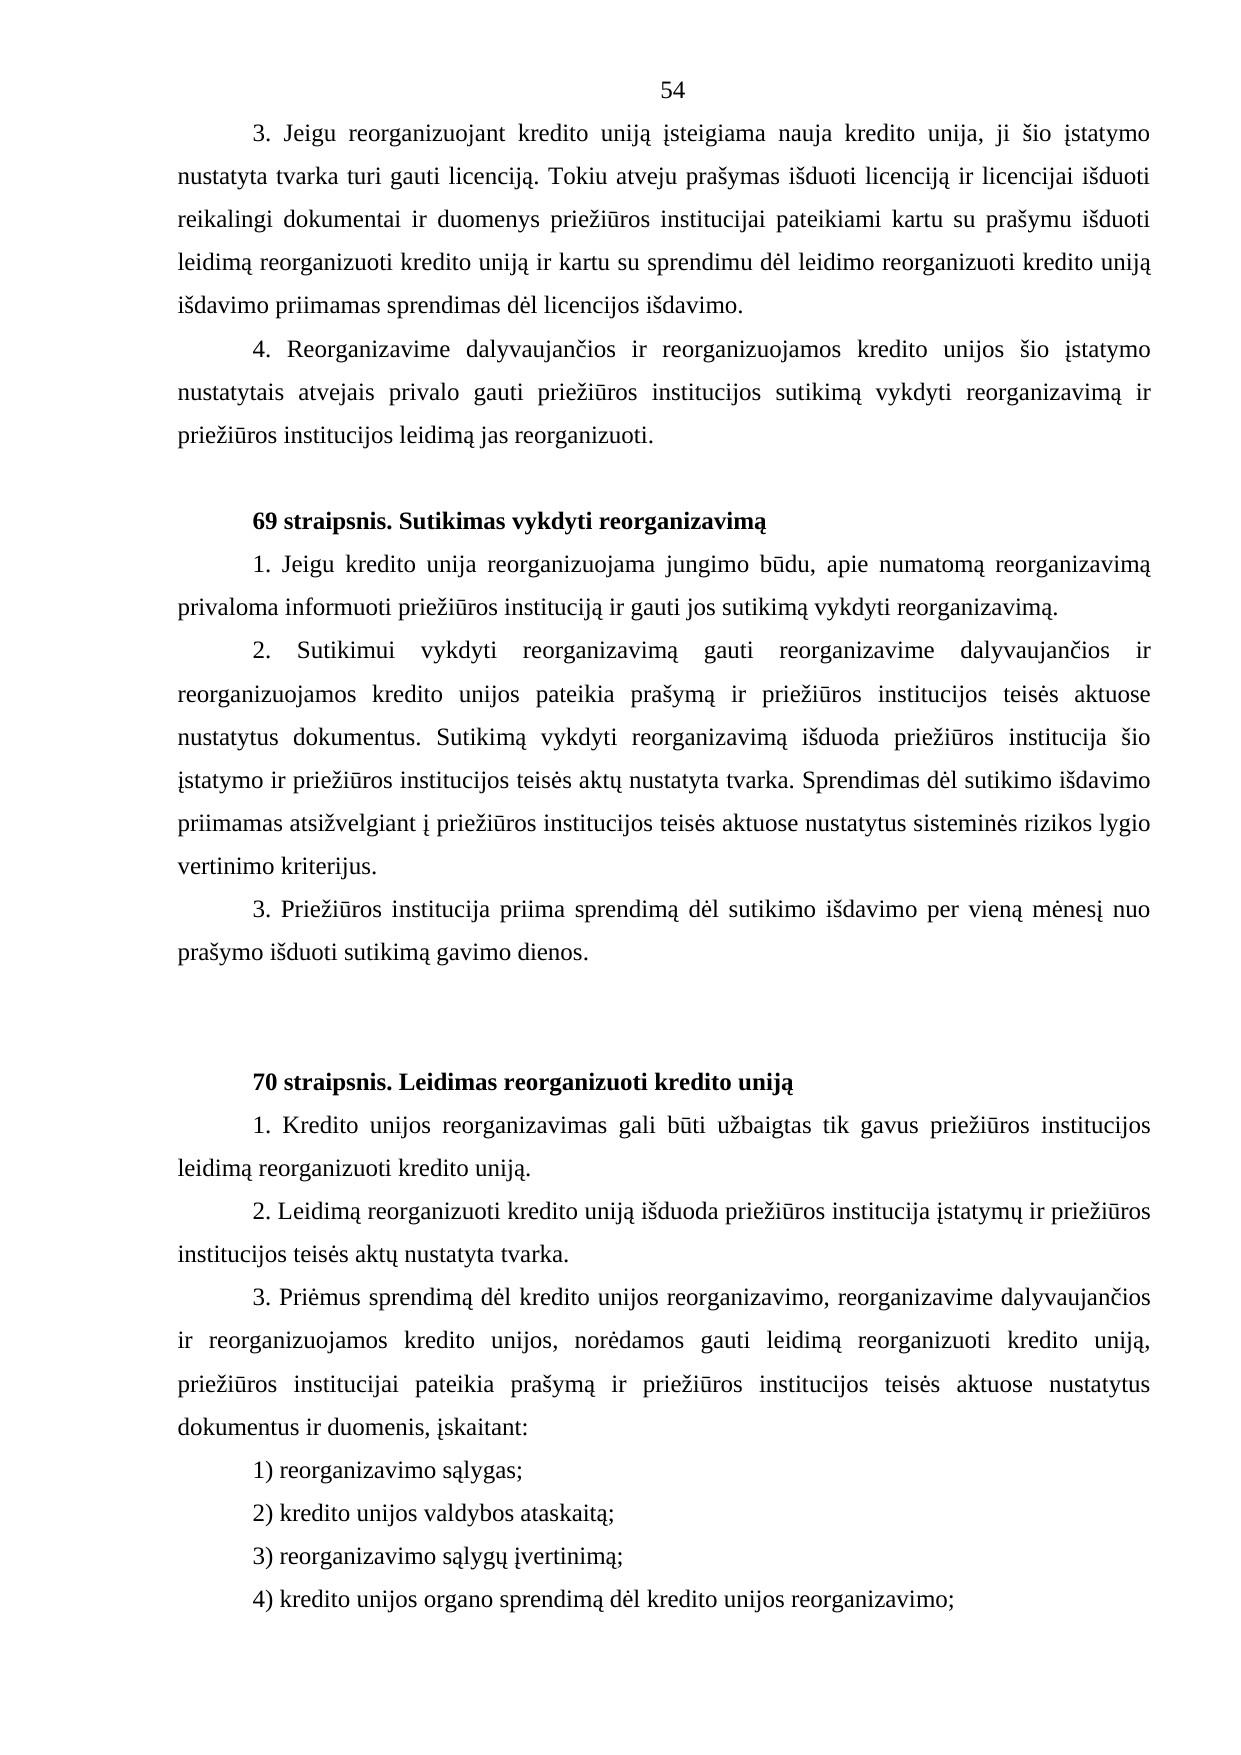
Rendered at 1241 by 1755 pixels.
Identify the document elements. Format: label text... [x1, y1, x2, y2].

text 2) kredito unijos valdybos ataskaitą; [177, 1498, 1152, 1527]
text 2. Leidimą reorganizuoti kredito uniją išduoda priežiūros institucija įstatymų ir priežiūros institucijos teisės aktų nustatyta tvarka. [177, 1196, 1152, 1268]
text 2. Sutikimui vykdyti reorganizavimą gauti reorganizavime dalyvaujančios ir reorganizuojamos kredito unijos pateikia prašymą ir priežiūros institucijos teisės aktuose nustatytus dokumentus. Sutikimą vykdyti reorganizavimą išduoda priežiūros institucija šio įstatymo ir priežiūros institucijos teisės aktų nustatyta tvarka. Sprendimas dėl sutikimo išdavimo priimamas atsižvelgiant į priežiūros institucijos teisės aktuose nustatytus sisteminės rizikos lygio vertinimo kriterijus. [177, 636, 1152, 880]
text 1. Kredito unijos reorganizavimas gali būti užbaigtas tik gavus priežiūros institucijos leidimą reorganizuoti kredito uniją. [177, 1110, 1152, 1182]
text 3) reorganizavimo sąlygų įvertinimą; [177, 1541, 1152, 1570]
text 3. Jeigu reorganizuojant kredito uniją įsteigiama nauja kredito unija, ji šio įstatymo nustatyta tvarka turi gauti licenciją. Tokiu atveju prašymas išduoti licenciją ir licencijai išduoti reikalingi dokumentai ir duomenys priežiūros institucijai pateikiami kartu su prašymu išduoti leidimą reorganizuoti kredito uniją ir kartu su sprendimu dėl leidimo reorganizuoti kredito uniją išdavimo priimamas sprendimas dėl licencijos išdavimo. [177, 118, 1152, 319]
text 1) reorganizavimo sąlygas; [177, 1455, 1152, 1484]
text 4) kredito unijos organo sprendimą dėl kredito unijos reorganizavimo; [177, 1584, 1152, 1613]
text 70 straipsnis. Leidimas reorganizuoti kredito uniją [177, 1067, 1152, 1096]
text 4. Reorganizavime dalyvaujančios ir reorganizuojamos kredito unijos šio įstatymo nustatytais atvejais privalo gauti priežiūros institucijos sutikimą vykdyti reorganizavimą ir priežiūros institucijos leidimą jas reorganizuoti. [177, 334, 1152, 449]
text 3. Priežiūros institucija priima sprendimą dėl sutikimo išdavimo per vieną mėnesį nuo prašymo išduoti sutikimą gavimo dienos. [177, 894, 1152, 966]
text 1. Jeigu kredito unija reorganizuojama jungimo būdu, apie numatomą reorganizavimą privaloma informuoti priežiūros instituciją ir gauti jos sutikimą vykdyti reorganizavimą. [177, 549, 1152, 621]
text 3. Priėmus sprendimą dėl kredito unijos reorganizavimo, reorganizavime dalyvaujančios ir reorganizuojamos kredito unijos, norėdamos gauti leidimą reorganizuoti kredito uniją, priežiūros institucijai pateikia prašymą ir priežiūros institucijos teisės aktuose nustatytus dokumentus ir duomenis, įskaitant: [177, 1282, 1152, 1441]
text 69 straipsnis. Sutikimas vykdyti reorganizavimą [177, 506, 1152, 535]
